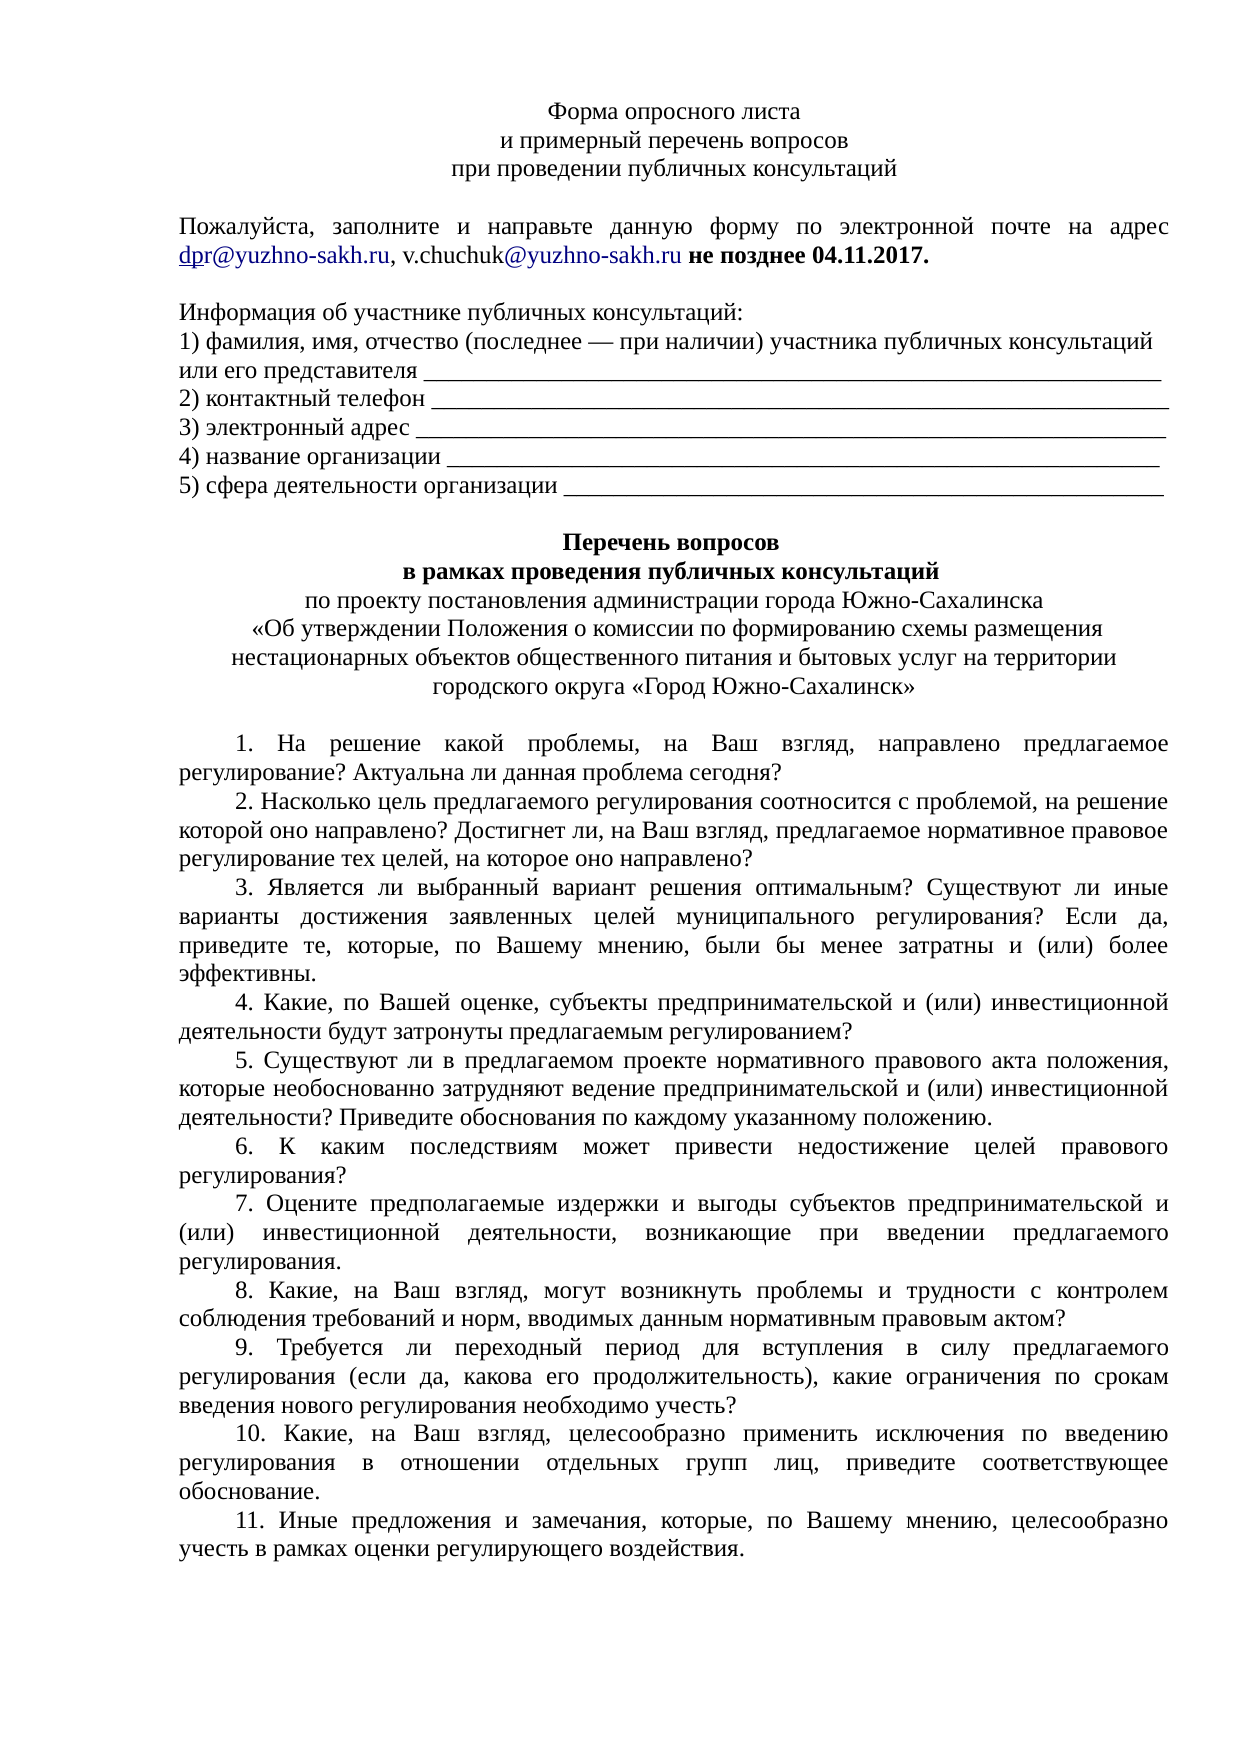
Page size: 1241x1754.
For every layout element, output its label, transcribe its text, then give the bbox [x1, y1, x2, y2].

text «Об утверждении Положения о комиссии по формированию схемы размещения нестационарных объектов общественного питания и бытовых услуг на территории городского округа «Город Южно-Сахалинск» [178, 613, 1169, 700]
text Перечень вопросов [178, 527, 1169, 556]
text 5) сфера деятельности организации ________________________________________________ [178, 470, 1169, 498]
text при проведении публичных консультаций [178, 153, 1169, 182]
text 9. Требуется ли переходный период для вступления в силу предлагаемого регулирования (если да, какова его продолжительность), какие ограничения по срокам введения нового регулирования необходимо учесть? [178, 1332, 1169, 1418]
text 2) контактный телефон ___________________________________________________________ [178, 383, 1169, 412]
text 6. К каким последствиям может привести недостижение целей правового регулирования? [178, 1131, 1169, 1188]
text Информация об участнике публичных консультаций: [178, 297, 1169, 326]
text 2. Насколько цель предлагаемого регулирования соотносится с проблемой, на решение которой оно направлено? Достигнет ли, на Ваш взгляд, предлагаемое нормативное правовое регулирование тех целей, на которое оно направлено? [178, 786, 1169, 872]
text 1. На решение какой проблемы, на Ваш взгляд, направлено предлагаемое регулирование? Актуальна ли данная проблема сегодня? [178, 728, 1169, 786]
text 1) фамилия, имя, отчество (последнее — при наличии) участника публичных консультаций или его представителя ___________________________________________________________ [178, 326, 1169, 383]
text Пожалуйста, заполните и направьте данную форму по электронной почте на адрес dpr@yuzhno-sakh.ru, v.chuchuk@yuzhno-sakh.ru не позднее 04.11.2017. [178, 211, 1169, 268]
text 3. Является ли выбранный вариант решения оптимальным? Существуют ли иные варианты достижения заявленных целей муниципального регулирования? Если да, приведите те, которые, по Вашему мнению, были бы менее затратны и (или) более эффективны. [178, 872, 1169, 987]
text 11. Иные предложения и замечания, которые, по Вашему мнению, целесообразно учесть в рамках оценки регулирующего воздействия. [178, 1505, 1169, 1562]
text Форма опросного листа [178, 96, 1169, 125]
text по проекту постановления администрации города Южно-Сахалинска [178, 585, 1169, 613]
text 7. Оцените предполагаемые издержки и выгоды субъектов предпринимательской и (или) инвестиционной деятельности, возникающие при введении предлагаемого регулирования. [178, 1188, 1169, 1275]
text в рамках проведения публичных консультаций [178, 556, 1169, 585]
text 4. Какие, по Вашей оценке, субъекты предпринимательской и (или) инвестиционной деятельности будут затронуты предлагаемым регулированием? [178, 987, 1169, 1045]
text 4) название организации _________________________________________________________ [178, 441, 1169, 470]
text 3) электронный адрес ____________________________________________________________ [178, 412, 1169, 441]
text 5. Существуют ли в предлагаемом проекте нормативного правового акта положения, которые необоснованно затрудняют ведение предпринимательской и (или) инвестиционной деятельности? Приведите обоснования по каждому указанному положению. [178, 1045, 1169, 1131]
text и примерный перечень вопросов [178, 125, 1169, 153]
text 10. Какие, на Ваш взгляд, целесообразно применить исключения по введению регулирования в отношении отдельных групп лиц, приведите соответствующее обоснование. [178, 1418, 1169, 1505]
text 8. Какие, на Ваш взгляд, могут возникнуть проблемы и трудности с контролем соблюдения требований и норм, вводимых данным нормативным правовым актом? [178, 1275, 1169, 1332]
